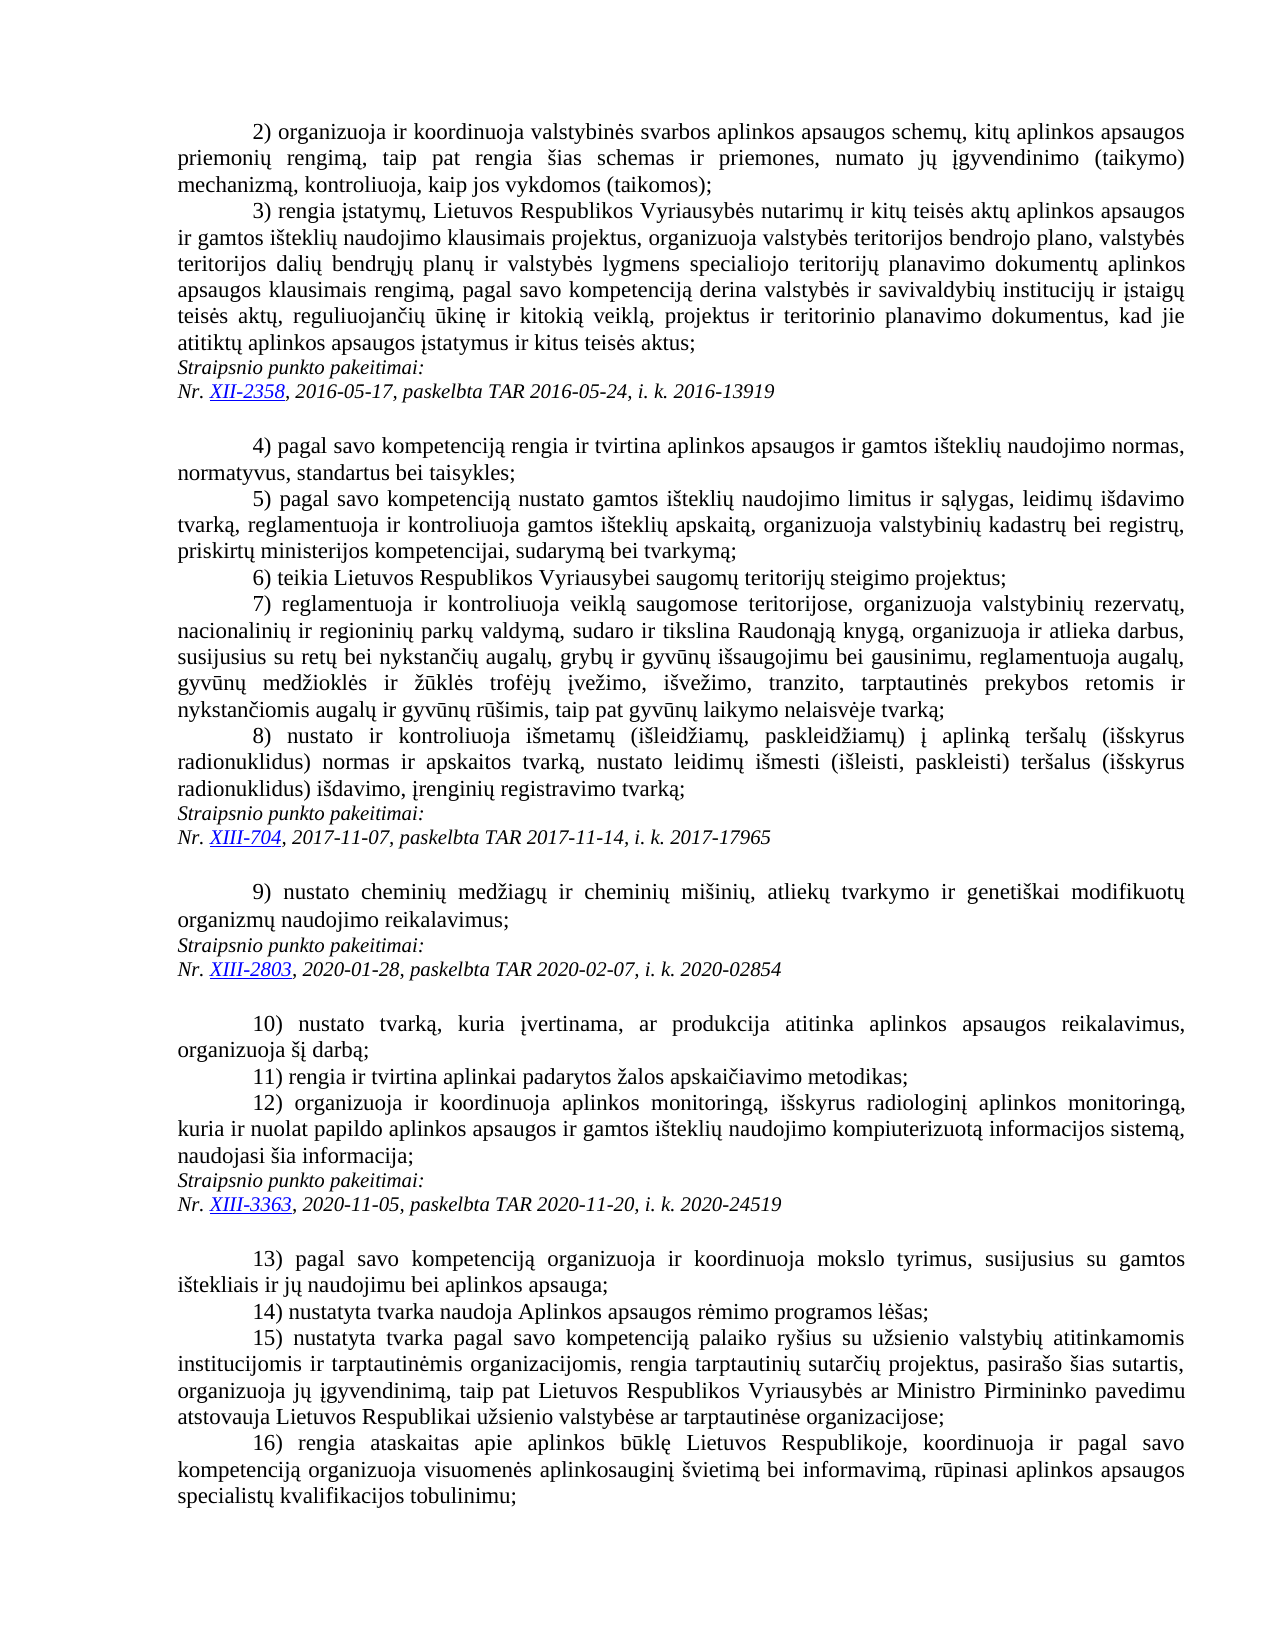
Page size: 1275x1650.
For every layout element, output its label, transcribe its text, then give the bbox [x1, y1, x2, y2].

text 10) nustato tvarką, kuria įvertinama, ar produkcija atitinka aplinkos apsaugos reikalavimus, organizuoja šį darbą; [177, 1010, 1186, 1063]
text 12) organizuoja ir koordinuoja aplinkos monitoringą, išskyrus radiologinį aplinkos monitoringą, kuria ir nuolat papildo aplinkos apsaugos ir gamtos išteklių naudojimo kompiuterizuotą informacijos sistemą, naudojasi šia informacija; [177, 1089, 1186, 1168]
text Nr. XIII-2803, 2020-01-28, paskelbta TAR 2020-02-07, i. k. 2020-02854 [177, 957, 1186, 981]
text 4) pagal savo kompetenciją rengia ir tvirtina aplinkos apsaugos ir gamtos išteklių naudojimo normas, normatyvus, standartus bei taisykles; [177, 432, 1186, 485]
text 16) rengia ataskaitas apie aplinkos būklę Lietuvos Respublikoje, koordinuoja ir pagal savo kompetenciją organizuoja visuomenės aplinkosauginį švietimą bei informavimą, rūpinasi aplinkos apsaugos specialistų kvalifikacijos tobulinimu; [177, 1429, 1186, 1508]
text Nr. XIII-3363, 2020-11-05, paskelbta TAR 2020-11-20, i. k. 2020-24519 [177, 1192, 1186, 1216]
text Straipsnio punkto pakeitimai: [177, 1168, 1186, 1192]
text Nr. XIII-704, 2017-11-07, paskelbta TAR 2017-11-14, i. k. 2017-17965 [177, 825, 1186, 849]
text 6) teikia Lietuvos Respublikos Vyriausybei saugomų teritorijų steigimo projektus; [177, 564, 1186, 590]
text 2) organizuoja ir koordinuoja valstybinės svarbos aplinkos apsaugos schemų, kitų aplinkos apsaugos priemonių rengimą, taip pat rengia šias schemas ir priemones, numato jų įgyvendinimo (taikymo) mechanizmą, kontroliuoja, kaip jos vykdomos (taikomos); [177, 118, 1186, 197]
text Straipsnio punkto pakeitimai: [177, 801, 1186, 825]
text 13) pagal savo kompetenciją organizuoja ir koordinuoja mokslo tyrimus, susijusius su gamtos ištekliais ir jų naudojimu bei aplinkos apsauga; [177, 1245, 1186, 1298]
text 11) rengia ir tvirtina aplinkai padarytos žalos apskaičiavimo metodikas; [177, 1063, 1186, 1089]
text 8) nustato ir kontroliuoja išmetamų (išleidžiamų, paskleidžiamų) į aplinką teršalų (išskyrus radionuklidus) normas ir apskaitos tvarką, nustato leidimų išmesti (išleisti, paskleisti) teršalus (išskyrus radionuklidus) išdavimo, įrenginių registravimo tvarką; [177, 722, 1186, 801]
text 7) reglamentuoja ir kontroliuoja veiklą saugomose teritorijose, organizuoja valstybinių rezervatų, nacionalinių ir regioninių parkų valdymą, sudaro ir tikslina Raudonąją knygą, organizuoja ir atlieka darbus, susijusius su retų bei nykstančių augalų, grybų ir gyvūnų išsaugojimu bei gausinimu, reglamentuoja augalų, gyvūnų medžioklės ir žūklės trofėjų įvežimo, išvežimo, tranzito, tarptautinės prekybos retomis ir nykstančiomis augalų ir gyvūnų rūšimis, taip pat gyvūnų laikymo nelaisvėje tvarką; [177, 590, 1186, 722]
text Nr. XII-2358, 2016-05-17, paskelbta TAR 2016-05-24, i. k. 2016-13919 [177, 379, 1186, 403]
text 3) rengia įstatymų, Lietuvos Respublikos Vyriausybės nutarimų ir kitų teisės aktų aplinkos apsaugos ir gamtos išteklių naudojimo klausimais projektus, organizuoja valstybės teritorijos bendrojo plano, valstybės teritorijos dalių bendrųjų planų ir valstybės lygmens specialiojo teritorijų planavimo dokumentų aplinkos apsaugos klausimais rengimą, pagal savo kompetenciją derina valstybės ir savivaldybių institucijų ir įstaigų teisės aktų, reguliuojančių ūkinę ir kitokią veiklą, projektus ir teritorinio planavimo dokumentus, kad jie atitiktų aplinkos apsaugos įstatymus ir kitus teisės aktus; [177, 197, 1186, 355]
text 15) nustatyta tvarka pagal savo kompetenciją palaiko ryšius su užsienio valstybių atitinkamomis institucijomis ir tarptautinėmis organizacijomis, rengia tarptautinių sutarčių projektus, pasirašo šias sutartis, organizuoja jų įgyvendinimą, taip pat Lietuvos Respublikos Vyriausybės ar Ministro Pirmininko pavedimu atstovauja Lietuvos Respublikai užsienio valstybėse ar tarptautinėse organizacijose; [177, 1324, 1186, 1429]
text Straipsnio punkto pakeitimai: [177, 355, 1186, 379]
text 9) nustato cheminių medžiagų ir cheminių mišinių, atliekų tvarkymo ir genetiškai modifikuotų organizmų naudojimo reikalavimus; [177, 878, 1186, 933]
text 14) nustatyta tvarka naudoja Aplinkos apsaugos rėmimo programos lėšas; [177, 1298, 1186, 1324]
text 5) pagal savo kompetenciją nustato gamtos išteklių naudojimo limitus ir sąlygas, leidimų išdavimo tvarką, reglamentuoja ir kontroliuoja gamtos išteklių apskaitą, organizuoja valstybinių kadastrų bei registrų, priskirtų ministerijos kompetencijai, sudarymą bei tvarkymą; [177, 485, 1186, 564]
text Straipsnio punkto pakeitimai: [177, 933, 1186, 957]
